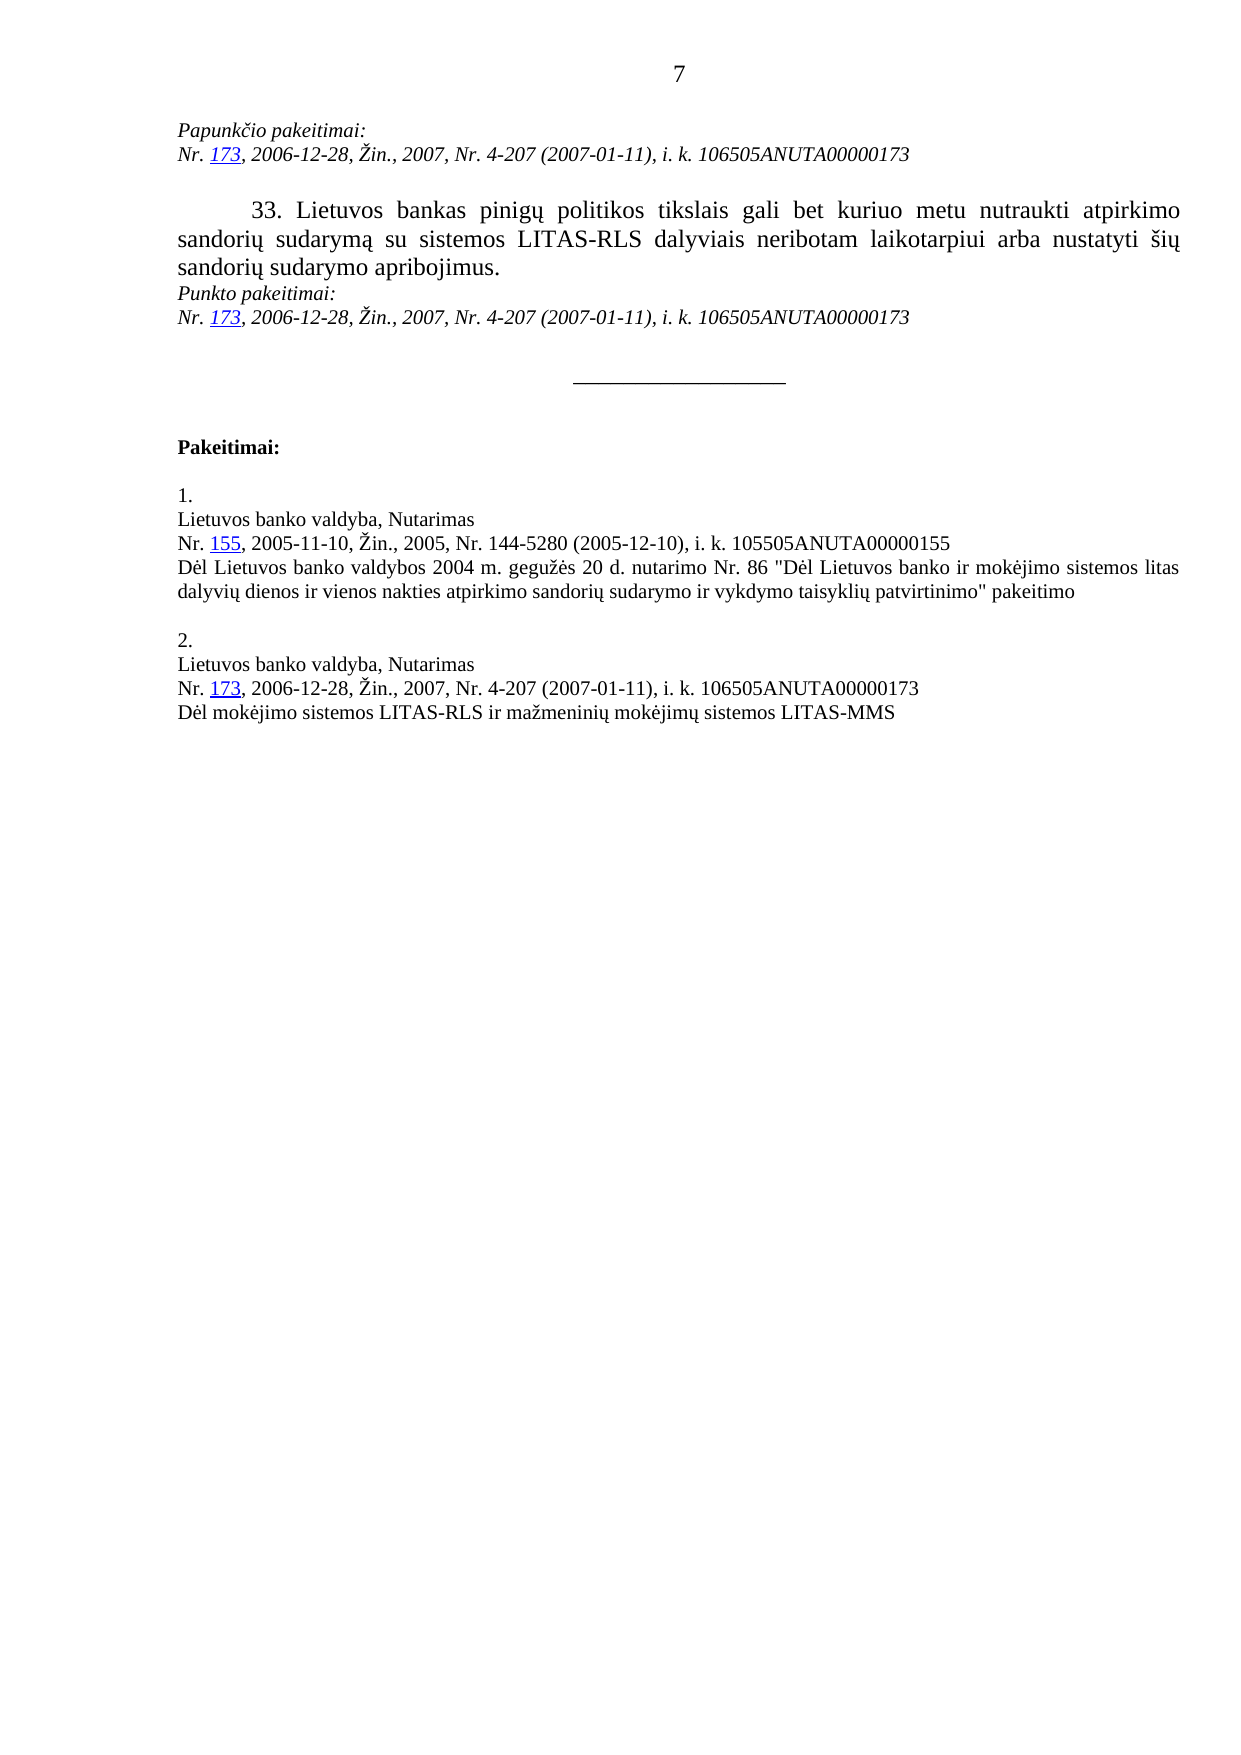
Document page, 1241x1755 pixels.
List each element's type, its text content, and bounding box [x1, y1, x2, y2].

text Nr. 155, 2005-11-10, Žin., 2005, Nr. 144-5280 (2005-12-10), i. k. 105505ANUTA00000155 [177, 531, 1181, 555]
text _________________ [177, 358, 1181, 387]
text Pakeitimai: [177, 435, 1181, 459]
text Punkto pakeitimai: [177, 281, 1181, 305]
text Dėl Lietuvos banko valdybos 2004 m. gegužės 20 d. nutarimo Nr. 86 "Dėl Lietuvos banko ir mokėjimo sistemos litas dalyvių dienos ir vienos nakties atpirkimo sandorių sudarymo ir vykdymo taisyklių patvirtinimo" pakeitimo [177, 555, 1181, 603]
text Nr. 173, 2006-12-28, Žin., 2007, Nr. 4-207 (2007-01-11), i. k. 106505ANUTA00000173 [177, 142, 1181, 166]
text Lietuvos banko valdyba, Nutarimas [177, 652, 1181, 676]
text Dėl mokėjimo sistemos LITAS-RLS ir mažmeninių mokėjimų sistemos LITAS-MMS [177, 700, 1181, 724]
text 2. [177, 627, 1181, 652]
text Papunkčio pakeitimai: [177, 118, 1181, 142]
text Lietuvos banko valdyba, Nutarimas [177, 507, 1181, 531]
text 33. Lietuvos bankas pinigų politikos tikslais gali bet kuriuo metu nutraukti atpirkimo sandorių sudarymą su sistemos LITAS-RLS dalyviais neribotam laikotarpiui arba nustatyti šių sandorių sudarymo apribojimus. [177, 195, 1181, 281]
text Nr. 173, 2006-12-28, Žin., 2007, Nr. 4-207 (2007-01-11), i. k. 106505ANUTA00000173 [177, 676, 1181, 700]
text 1. [177, 483, 1181, 507]
text Nr. 173, 2006-12-28, Žin., 2007, Nr. 4-207 (2007-01-11), i. k. 106505ANUTA00000173 [177, 305, 1181, 329]
